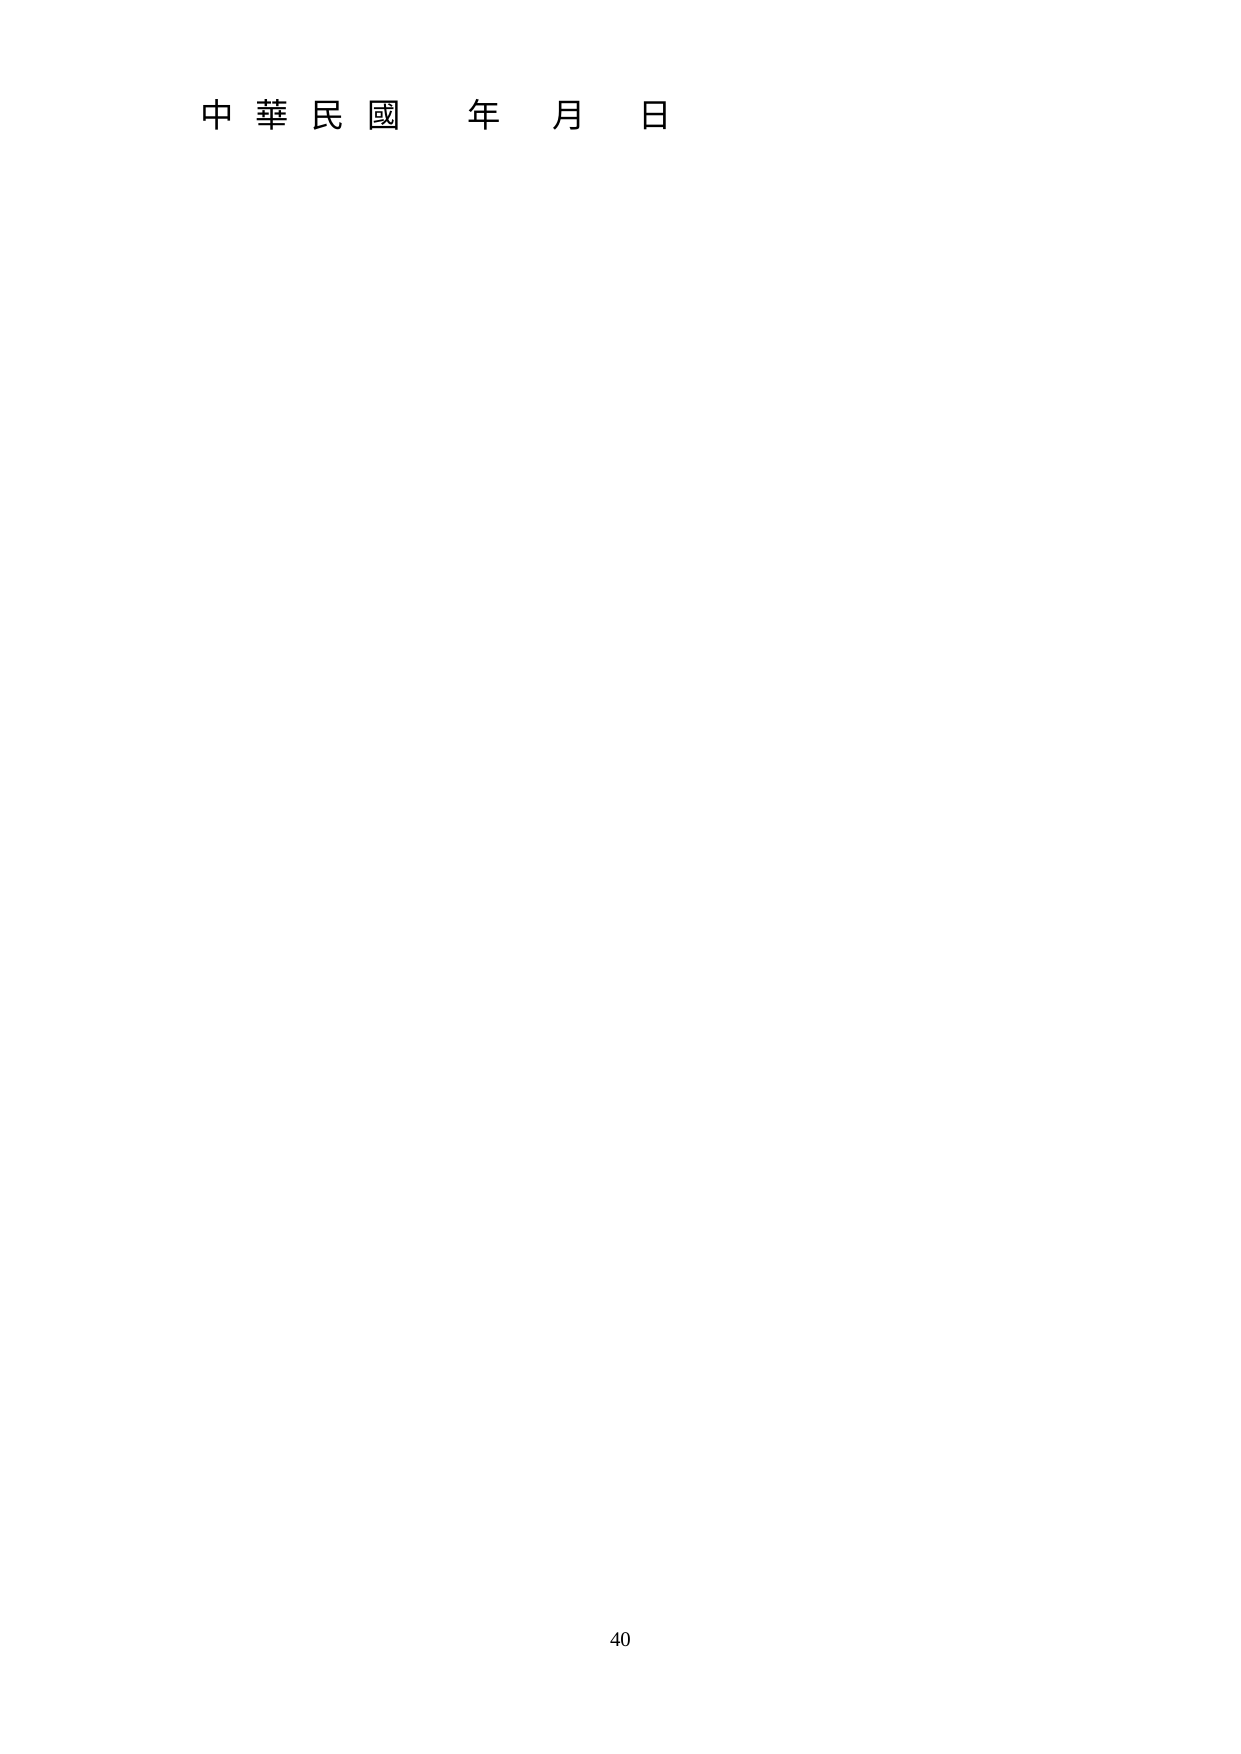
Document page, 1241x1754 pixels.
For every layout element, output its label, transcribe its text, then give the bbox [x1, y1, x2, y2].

text 中 華 民 國 年 月 日 [148, 89, 1092, 137]
